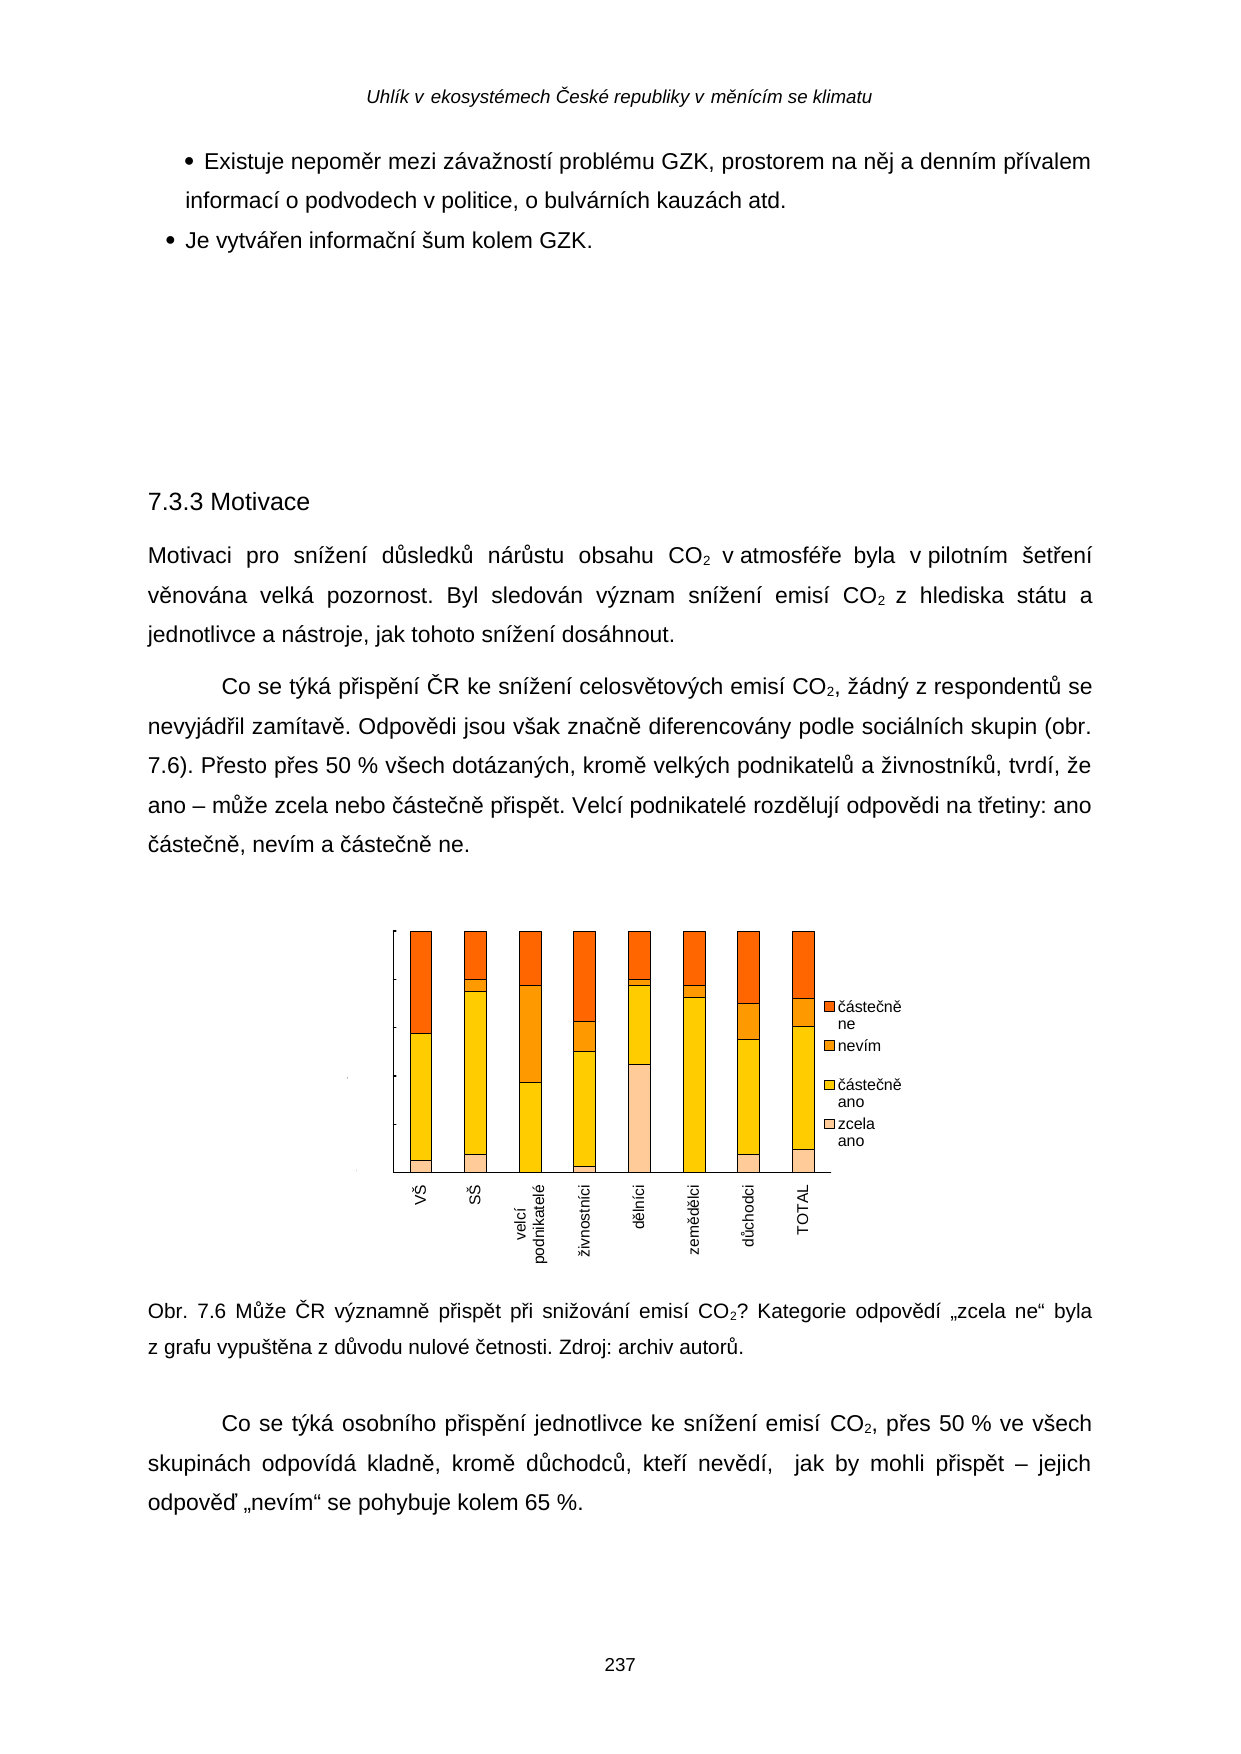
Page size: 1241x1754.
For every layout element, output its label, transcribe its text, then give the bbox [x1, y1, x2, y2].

text Co se týká přispění ČR ke snížení celosvětových emisí CO2, žádný z respondentů se nevyjádřil zamítavě. Odpovědi jsou však značně diferencovány podle sociálních skupin (obr. 7.6). Přesto přes 50 % všech dotázaných, kromě velkých podnikatelů a živnostníků, tvrdí, že ano – může zcela nebo částečně přispět. Velcí podnikatelé rozdělují odpovědi na třetiny: ano částečně, nevím a částečně ne. [148, 673, 1092, 857]
text 7.3.3 Motivace [148, 487, 1092, 515]
text Co se týká osobního přispění jednotlivce ke snížení emisí CO2, přes 50 % ve všech skupinách odpovídá kladně, kromě důchodců, kteří nevědí, jak by mohli přispět – jejich odpověď „nevím“ se pohybuje kolem 65 %. [148, 1410, 1092, 1515]
text Motivaci pro snížení důsledků nárůstu obsahu CO2 v atmosféře byla v pilotním šetření věnována velká pozornost. Byl sledován význam snížení emisí CO2 z hlediska státu a jednotlivce a nástroje, jak tohoto snížení dosáhnout. [148, 542, 1092, 647]
text Obr. 7.6 Může ČR významně přispět při snižování emisí CO2? Kategorie odpovědí „zcela ne“ byla z grafu vypuštěna z důvodu nulové četnosti. Zdroj: archiv autorů. [148, 1299, 1092, 1358]
list Existuje nepoměr mezi závažností problému GZK, prostorem na něj a denním přívalem informací o podvodech v politice, o bulvárních kauzách atd. [185, 148, 1092, 213]
list Je vytvářen informační šum kolem GZK. [166, 227, 1092, 253]
